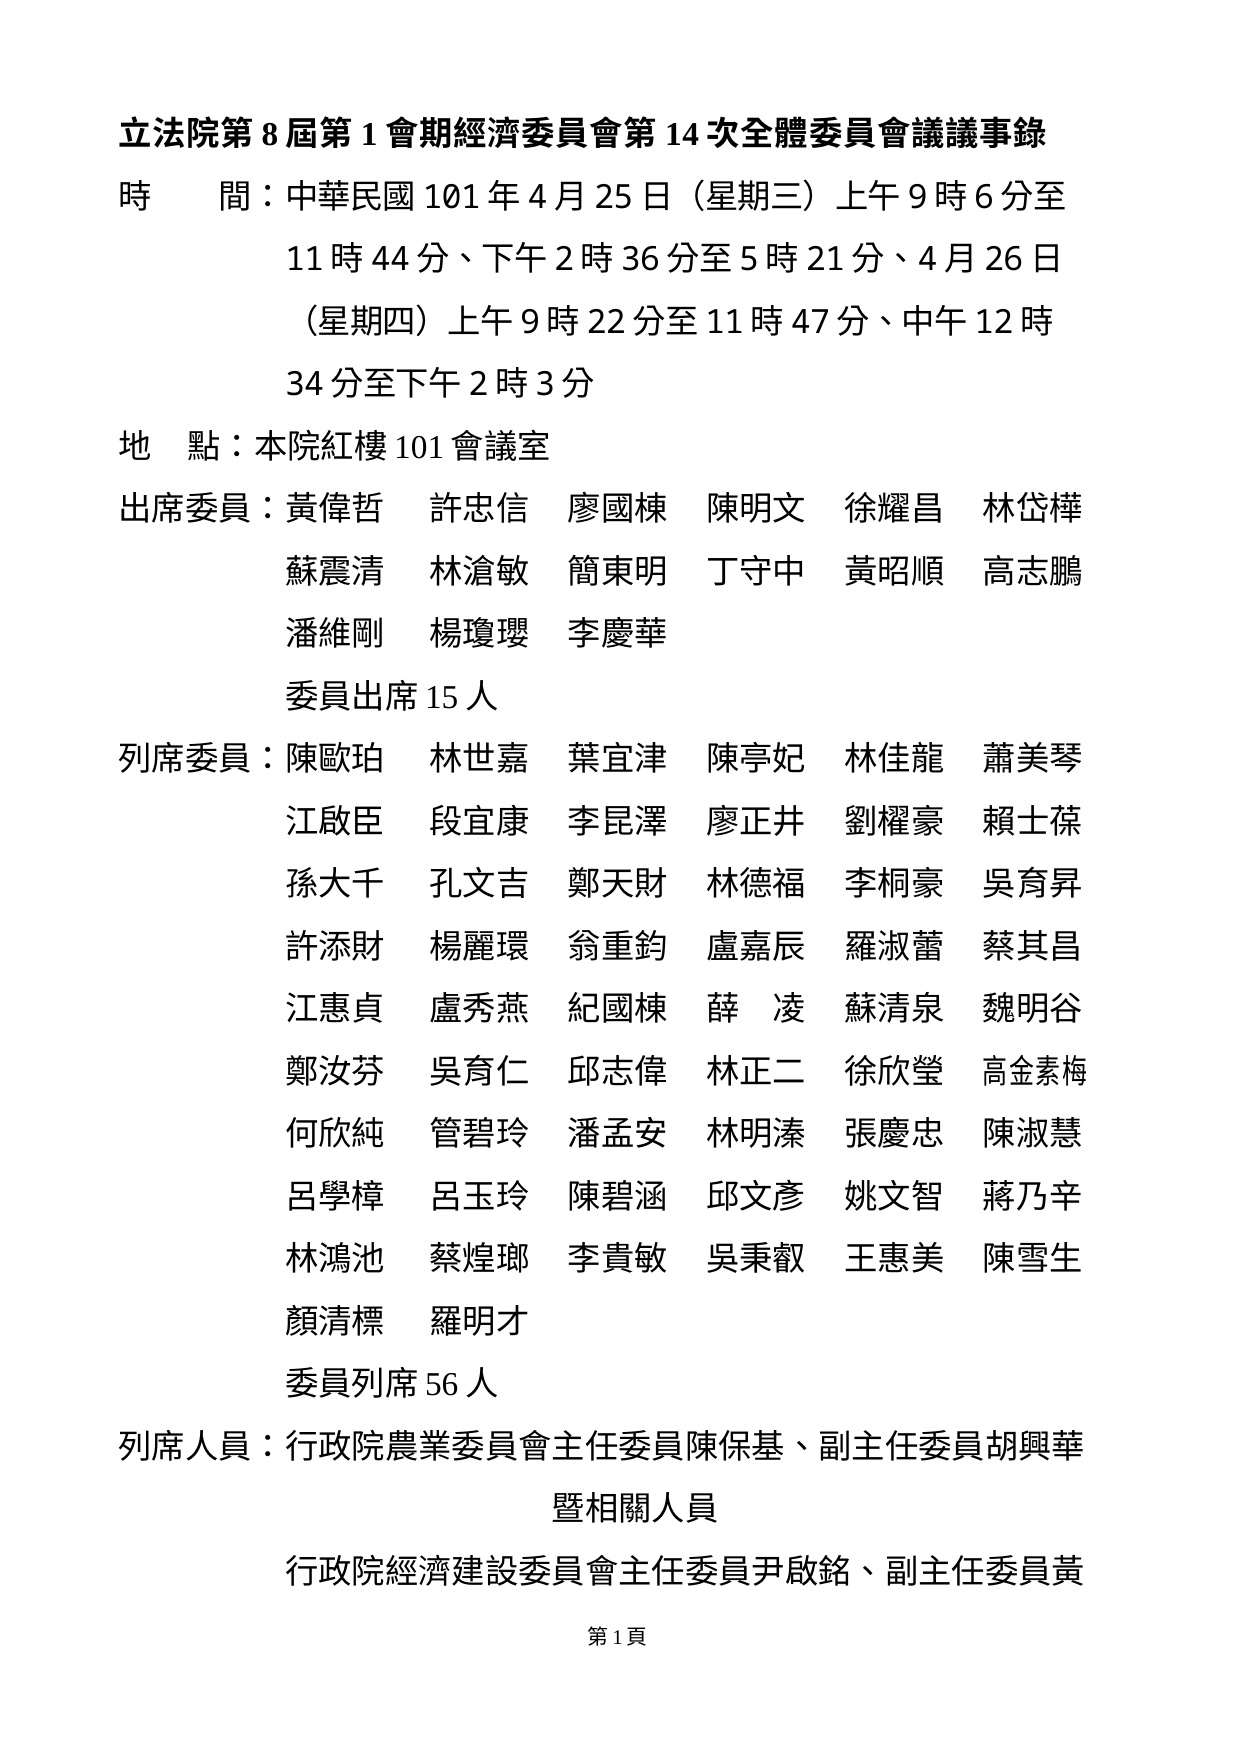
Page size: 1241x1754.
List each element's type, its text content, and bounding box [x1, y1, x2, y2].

text 列席委員：陳歐珀 林世嘉 葉宜津 陳亭妃 林佳龍 蕭美琴 江啟臣 段宜康 李昆澤 廖正井 劉櫂豪 賴士葆 孫大千 孔文吉 鄭天財 林德福 李桐豪 吳育昇 許添財 楊麗環 翁重鈞 盧嘉辰 羅淑蕾 蔡其昌 江惠貞 盧秀燕 紀國棟 薛 凌 蘇清泉 魏明谷 鄭汝芬 吳育仁 邱志偉 林正二 徐欣瑩 高金素梅 何欣純 管碧玲 潘孟安 林明溱 張慶忠 陳淑慧 呂學樟 呂玉玲 陳碧涵 邱文彥 姚文智 蔣乃辛 林鴻池 蔡煌瑯 李貴敏 吳秉叡 王惠美 陳雪生 顏清標 羅明才 委員列席56人 [118, 715, 1116, 1402]
text 列席人員：行政院農業委員會主任委員陳保基、副主任委員胡興華暨相關人員 [118, 1402, 1116, 1527]
text 行政院經濟建設委員會主任委員尹啟銘、副主任委員黃 [285, 1527, 1116, 1590]
text 立法院第8屆第1會期經濟委員會第14次全體委員會議議事錄 [118, 90, 1116, 152]
text 地點：本院紅樓101會議室 [118, 402, 1116, 465]
text 時 間：中華民國101年4月25日（星期三）上午9時6分至11時44分、下午2時36分至5時21分、4月26日（星期四）上午9時22分至11時47分、中午12時34分至下午2時3分 [118, 152, 1099, 402]
text 出席委員：黃偉哲 許忠信 廖國棟 陳明文 徐耀昌 林岱樺 蘇震清 林滄敏 簡東明 丁守中 黃昭順 高志鵬潘維剛 楊瓊瓔 李慶華 委員出席15人 [118, 465, 1116, 715]
